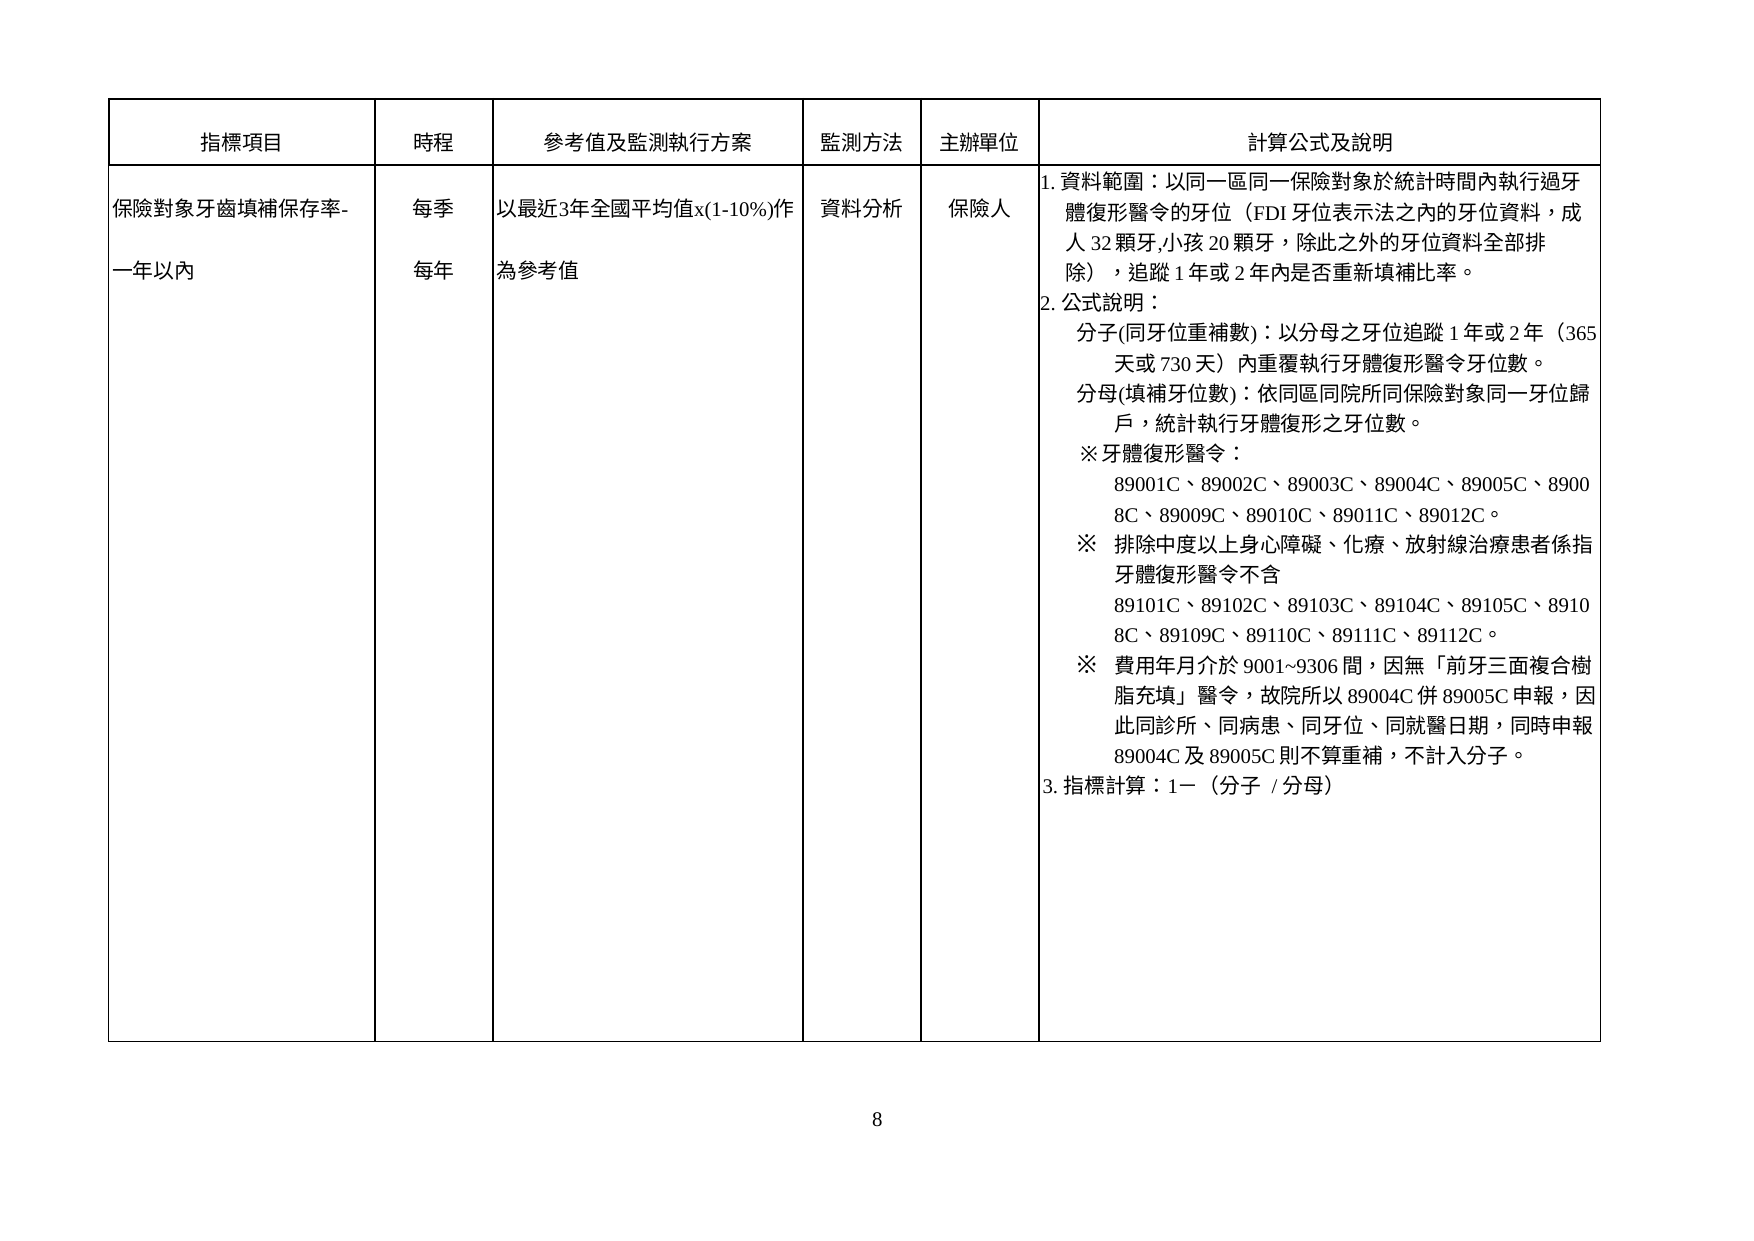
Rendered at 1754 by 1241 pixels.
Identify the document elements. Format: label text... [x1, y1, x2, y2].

table_header 監測方法 [804, 100, 920, 164]
table_cell 保險人 [922, 166, 1038, 1041]
table_cell 資料分析 [804, 166, 920, 1041]
table_cell 保險對象牙齒填補保存率- 一年以內 [109, 166, 374, 1041]
table_header 參考值及監測執行方案 [494, 100, 802, 164]
table_header 時程 [376, 100, 492, 164]
table_cell 每季 每年 [376, 166, 492, 1041]
table_cell 1. 資料範圍：以同一區同一保險對象於統計時間內執行過牙體復形醫令的牙位（FDI牙位表示法之內的牙位資料，成人32顆牙,小孩20顆牙，除此之外的牙位資料全部排除），追蹤1年或2年內是否重新填補比率。 2. 公式說明： 分子(同牙位重補數)：以分母之牙位追蹤1年或2年（365天或730天）內重覆執行牙體復形醫令牙位數。 分母(填補牙位數)：依同區同院所同保險對象同一牙位歸戶，統計執行牙體復形之牙位數。 ※牙體復形醫令：89001C、89002C、89003C、89004C、89005C、89008C、89009C、89010C、89011C、89012C。 排除中度以上身心障礙、化療、放射線治療患者係指牙體復形醫令不含89101C、89102C、89103C、89104C、89105C、89108C、89109C、89110C、89111C、89112C。 費用年月介於9001~9306間，因無「前牙三面複合樹脂充填」醫令，故院所以89004C併89005C申報，因此同診所、同病患、同牙位、同就醫日期，同時申報89004C及89005C則不算重補，不計入分子。 3. 指標計算：1－（分子 / 分母） [1040, 166, 1600, 1041]
table_header 計算公式及說明 [1040, 100, 1600, 164]
table_header 指標項目 [110, 100, 374, 164]
table_header 主辦單位 [922, 100, 1038, 164]
table_cell 以最近3年全國平均值x(1-10%)作為參考值 [494, 166, 802, 1041]
